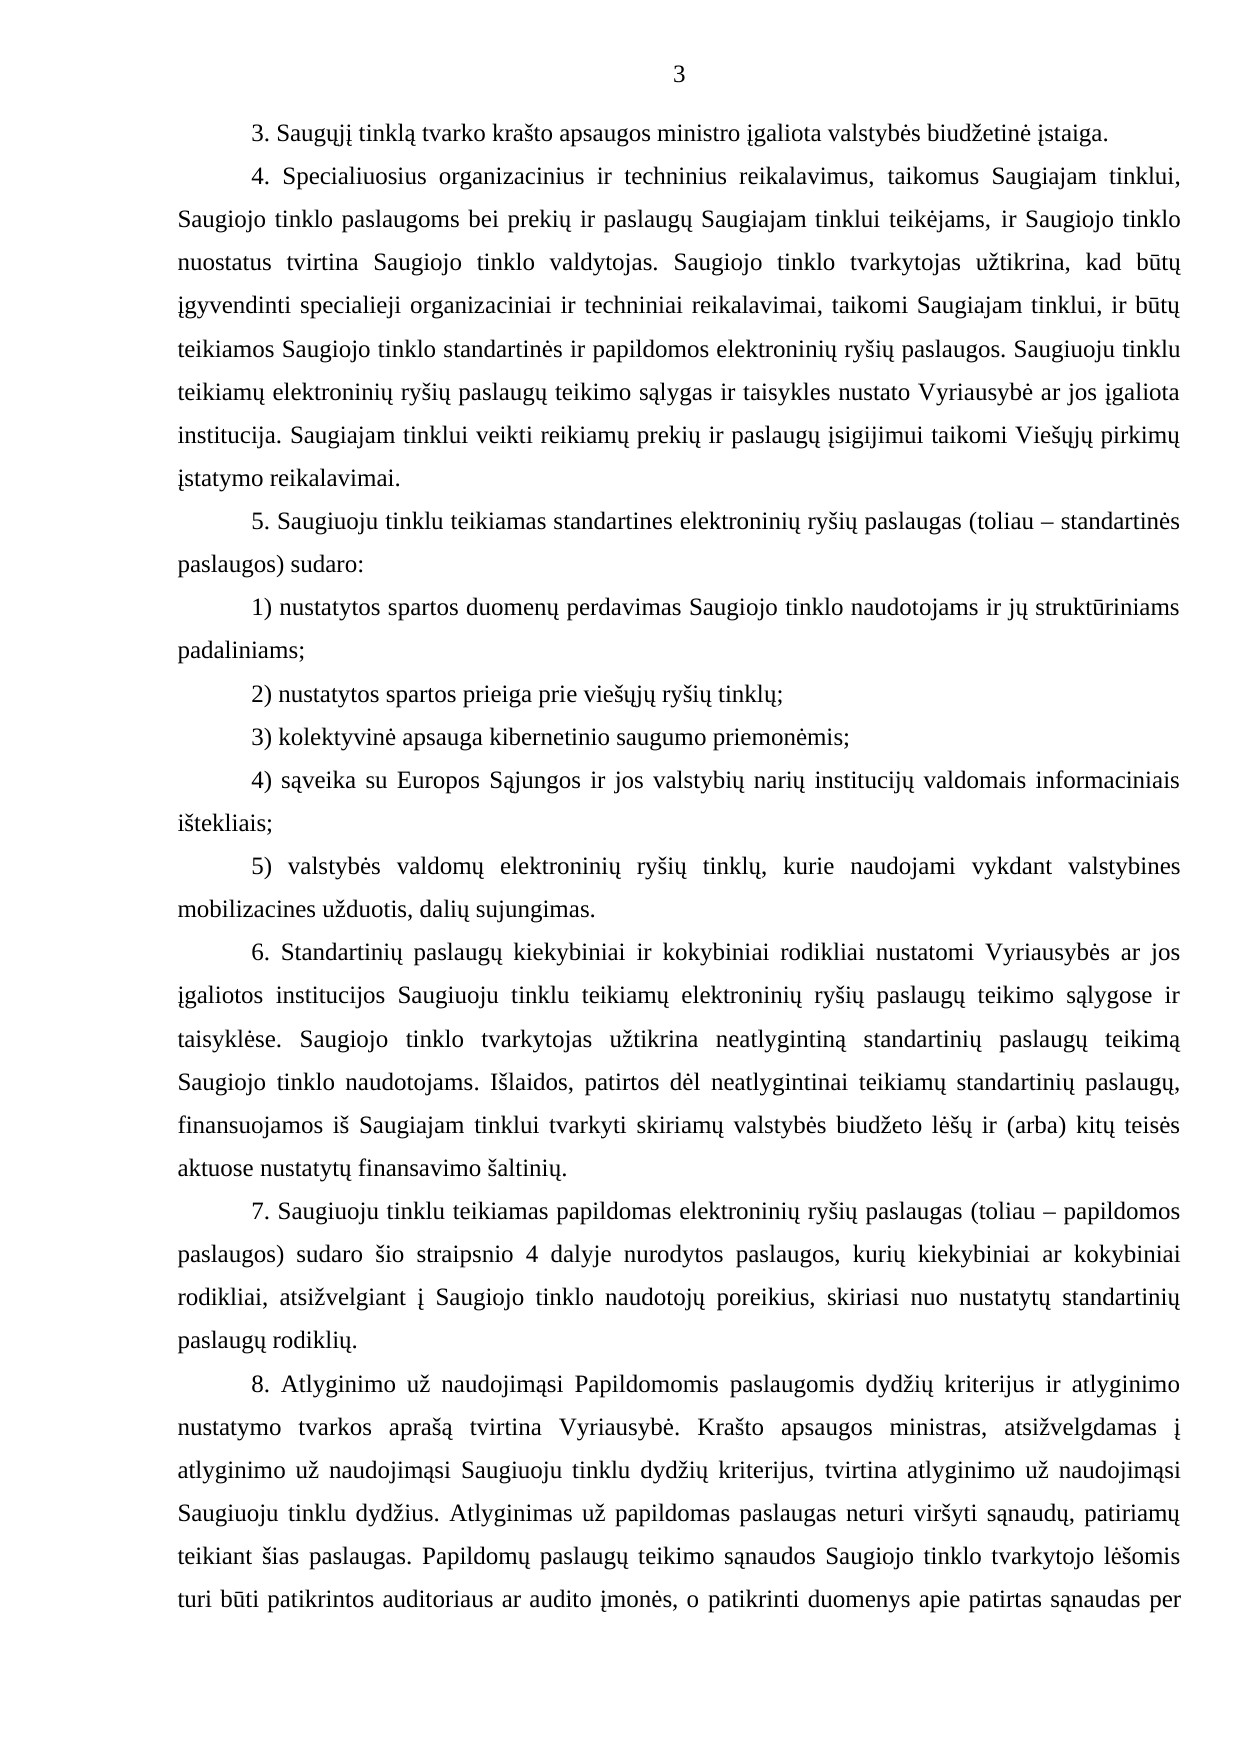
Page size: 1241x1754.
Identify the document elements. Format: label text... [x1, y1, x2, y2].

text 1) nustatytos spartos duomenų perdavimas Saugiojo tinklo naudotojams ir jų struktūriniams padaliniams; [177, 592, 1181, 664]
text 7. Saugiuoju tinklu teikiamas papildomas elektroninių ryšių paslaugas (toliau – papildomos paslaugos) sudaro šio straipsnio 4 dalyje nurodytos paslaugos, kurių kiekybiniai ar kokybiniai rodikliai, atsižvelgiant į Saugiojo tinklo naudotojų poreikius, skiriasi nuo nustatytų standartinių paslaugų rodiklių. [177, 1196, 1181, 1354]
text 3) kolektyvinė apsauga kibernetinio saugumo priemonėmis; [177, 722, 1181, 751]
text 6. Standartinių paslaugų kiekybiniai ir kokybiniai rodikliai nustatomi Vyriausybės ar jos įgaliotos institucijos Saugiuoju tinklu teikiamų elektroninių ryšių paslaugų teikimo sąlygose ir taisyklėse. Saugiojo tinklo tvarkytojas užtikrina neatlygintiną standartinių paslaugų teikimą Saugiojo tinklo naudotojams. Išlaidos, patirtos dėl neatlygintinai teikiamų standartinių paslaugų, finansuojamos iš Saugiajam tinklui tvarkyti skiriamų valstybės biudžeto lėšų ir (arba) kitų teisės aktuose nustatytų finansavimo šaltinių. [177, 937, 1181, 1182]
text 5. Saugiuoju tinklu teikiamas standartines elektroninių ryšių paslaugas (toliau – standartinės paslaugos) sudaro: [177, 506, 1181, 578]
text 8. Atlyginimo už naudojimąsi Papildomomis paslaugomis dydžių kriterijus ir atlyginimo nustatymo tvarkos aprašą tvirtina Vyriausybė. Krašto apsaugos ministras, atsižvelgdamas į atlyginimo už naudojimąsi Saugiuoju tinklu dydžių kriterijus, tvirtina atlyginimo už naudojimąsi Saugiuoju tinklu dydžius. Atlyginimas už papildomas paslaugas neturi viršyti sąnaudų, patiriamų teikiant šias paslaugas. Papildomų paslaugų teikimo sąnaudos Saugiojo tinklo tvarkytojo lėšomis turi būti patikrintos auditoriaus ar audito įmonės, o patikrinti duomenys apie patirtas sąnaudas per [177, 1369, 1181, 1613]
text 5) valstybės valdomų elektroninių ryšių tinklų, kurie naudojami vykdant valstybines mobilizacines užduotis, dalių sujungimas. [177, 851, 1181, 923]
text 2) nustatytos spartos prieiga prie viešųjų ryšių tinklų; [177, 679, 1181, 707]
text 3. Saugųjį tinklą tvarko krašto apsaugos ministro įgaliota valstybės biudžetinė įstaiga. [177, 118, 1181, 147]
text 4. Specialiuosius organizacinius ir techninius reikalavimus, taikomus Saugiajam tinklui, Saugiojo tinklo paslaugoms bei prekių ir paslaugų Saugiajam tinklui teikėjams, ir Saugiojo tinklo nuostatus tvirtina Saugiojo tinklo valdytojas. Saugiojo tinklo tvarkytojas užtikrina, kad būtų įgyvendinti specialieji organizaciniai ir techniniai reikalavimai, taikomi Saugiajam tinklui, ir būtų teikiamos Saugiojo tinklo standartinės ir papildomos elektroninių ryšių paslaugos. Saugiuoju tinklu teikiamų elektroninių ryšių paslaugų teikimo sąlygas ir taisykles nustato Vyriausybė ar jos įgaliota institucija. Saugiajam tinklui veikti reikiamų prekių ir paslaugų įsigijimui taikomi Viešųjų pirkimų įstatymo reikalavimai. [177, 161, 1181, 492]
text 4) sąveika su Europos Sąjungos ir jos valstybių narių institucijų valdomais informaciniais ištekliais; [177, 765, 1181, 837]
